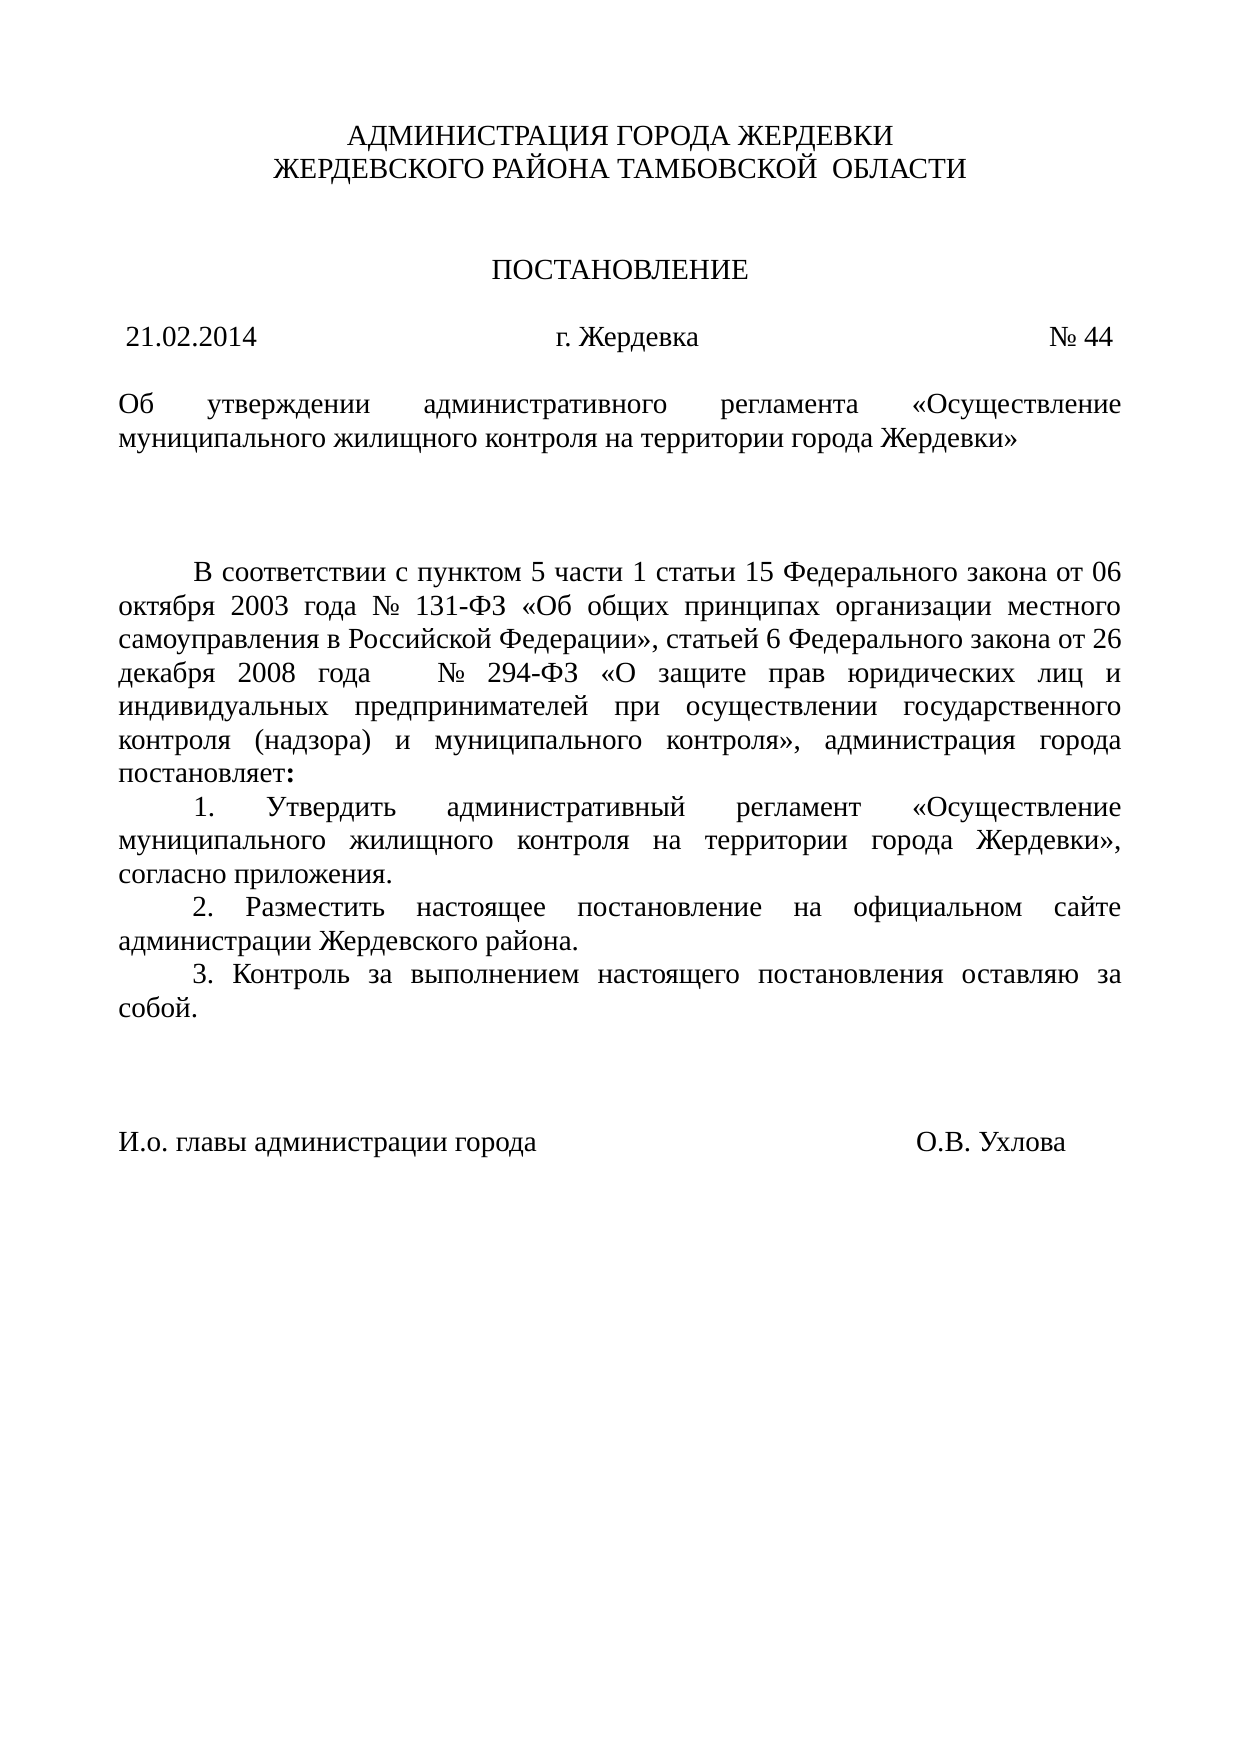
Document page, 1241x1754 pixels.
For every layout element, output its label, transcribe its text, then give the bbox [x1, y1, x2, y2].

text АДМИНИСТРАЦИЯ ГОРОДА ЖЕРДЕВКИ [118, 118, 1122, 152]
text И.о. главы администрации города О.В. Ухлова [118, 1124, 1122, 1158]
text ЖЕРДЕВСКОГО РАЙОНА ТАМБОВСКОЙ ОБЛАСТИ [118, 152, 1122, 185]
text 3. Контроль за выполнением настоящего постановления оставляю за собой. [118, 957, 1122, 1024]
title Об утверждении административного регламента «Осуществление муниципального жилищного контроля на территории города Жердевки» [118, 386, 1122, 453]
text 2. Разместить настоящее постановление на официальном сайте администрации Жердевского района. [118, 889, 1122, 957]
text 1. Утвердить административный регламент «Осуществление муниципального жилищного контроля на территории города Жердевки», согласно приложения. [118, 789, 1122, 889]
subtitle ПОСТАНОВЛЕНИЕ [118, 252, 1122, 286]
text 21.02.2014 г. Жердевка № 44 [118, 319, 1122, 353]
text В соответствии с пунктом 5 части 1 статьи 15 Федерального закона от 06 октября 2003 года № 131-ФЗ «Об общих принципах организации местного самоуправления в Российской Федерации», статьей 6 Федерального закона от 26 декабря 2008 года № 294-ФЗ «О защите прав юридических лиц и индивидуальных предпринимателей при осуществлении государственного контроля (надзора) и муниципального контроля», администрация города постановляет: [118, 554, 1122, 789]
